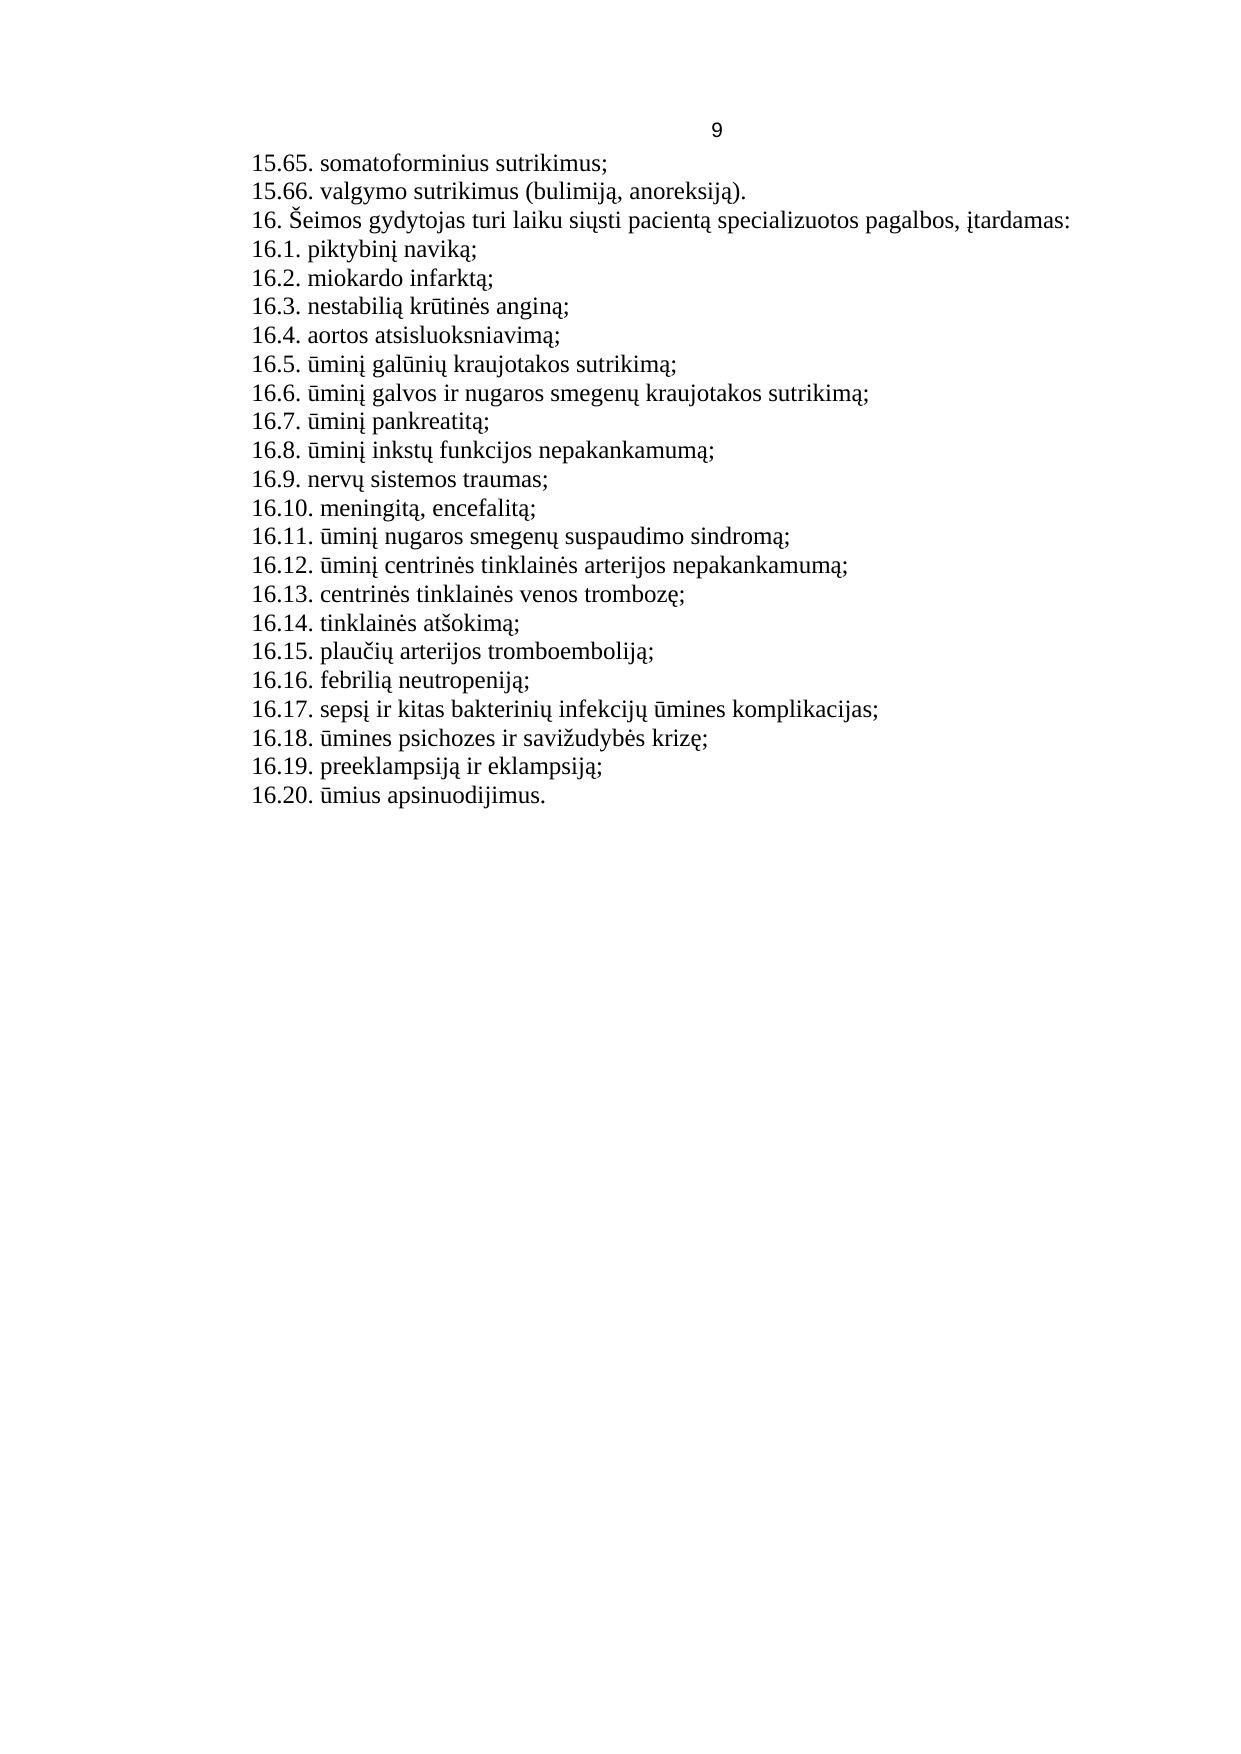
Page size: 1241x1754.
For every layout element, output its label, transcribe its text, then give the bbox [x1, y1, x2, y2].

text 16.18. ūmines psichozes ir savižudybės krizę; [177, 723, 1181, 751]
text 16.16. febrilią neutropeniją; [177, 665, 1181, 694]
text 16.15. plaučių arterijos tromboemboliją; [177, 636, 1181, 665]
text 16.19. preeklampsiją ir eklampsiją; [177, 751, 1181, 780]
text 16. Šeimos gydytojas turi laiku siųsti pacientą specializuotos pagalbos, įtardamas: [177, 205, 1181, 234]
text 16.9. nervų sistemos traumas; [177, 464, 1181, 493]
text 16.10. meningitą, encefalitą; [177, 493, 1181, 521]
text 16.4. aortos atsisluoksniavimą; [177, 320, 1181, 349]
text 16.14. tinklainės atšokimą; [177, 608, 1181, 636]
text 15.66. valgymo sutrikimus (bulimiją, anoreksiją). [177, 176, 1181, 205]
text 16.13. centrinės tinklainės venos trombozę; [177, 579, 1181, 608]
text 16.20. ūmius apsinuodijimus. [177, 780, 1181, 809]
text 16.6. ūminį galvos ir nugaros smegenų kraujotakos sutrikimą; [177, 378, 1181, 406]
text 16.17. sepsį ir kitas bakterinių infekcijų ūmines komplikacijas; [177, 694, 1181, 723]
text 16.11. ūminį nugaros smegenų suspaudimo sindromą; [177, 521, 1181, 550]
text 16.5. ūminį galūnių kraujotakos sutrikimą; [177, 349, 1181, 378]
text 16.3. nestabilią krūtinės anginą; [177, 291, 1181, 320]
text 16.1. piktybinį naviką; [177, 234, 1181, 263]
text 16.2. miokardo infarktą; [177, 263, 1181, 291]
text 16.7. ūminį pankreatitą; [177, 406, 1181, 435]
text 15.65. somatoforminius sutrikimus; [177, 148, 1181, 176]
text 16.12. ūminį centrinės tinklainės arterijos nepakankamumą; [177, 550, 1181, 579]
text 16.8. ūminį inkstų funkcijos nepakankamumą; [177, 435, 1181, 464]
